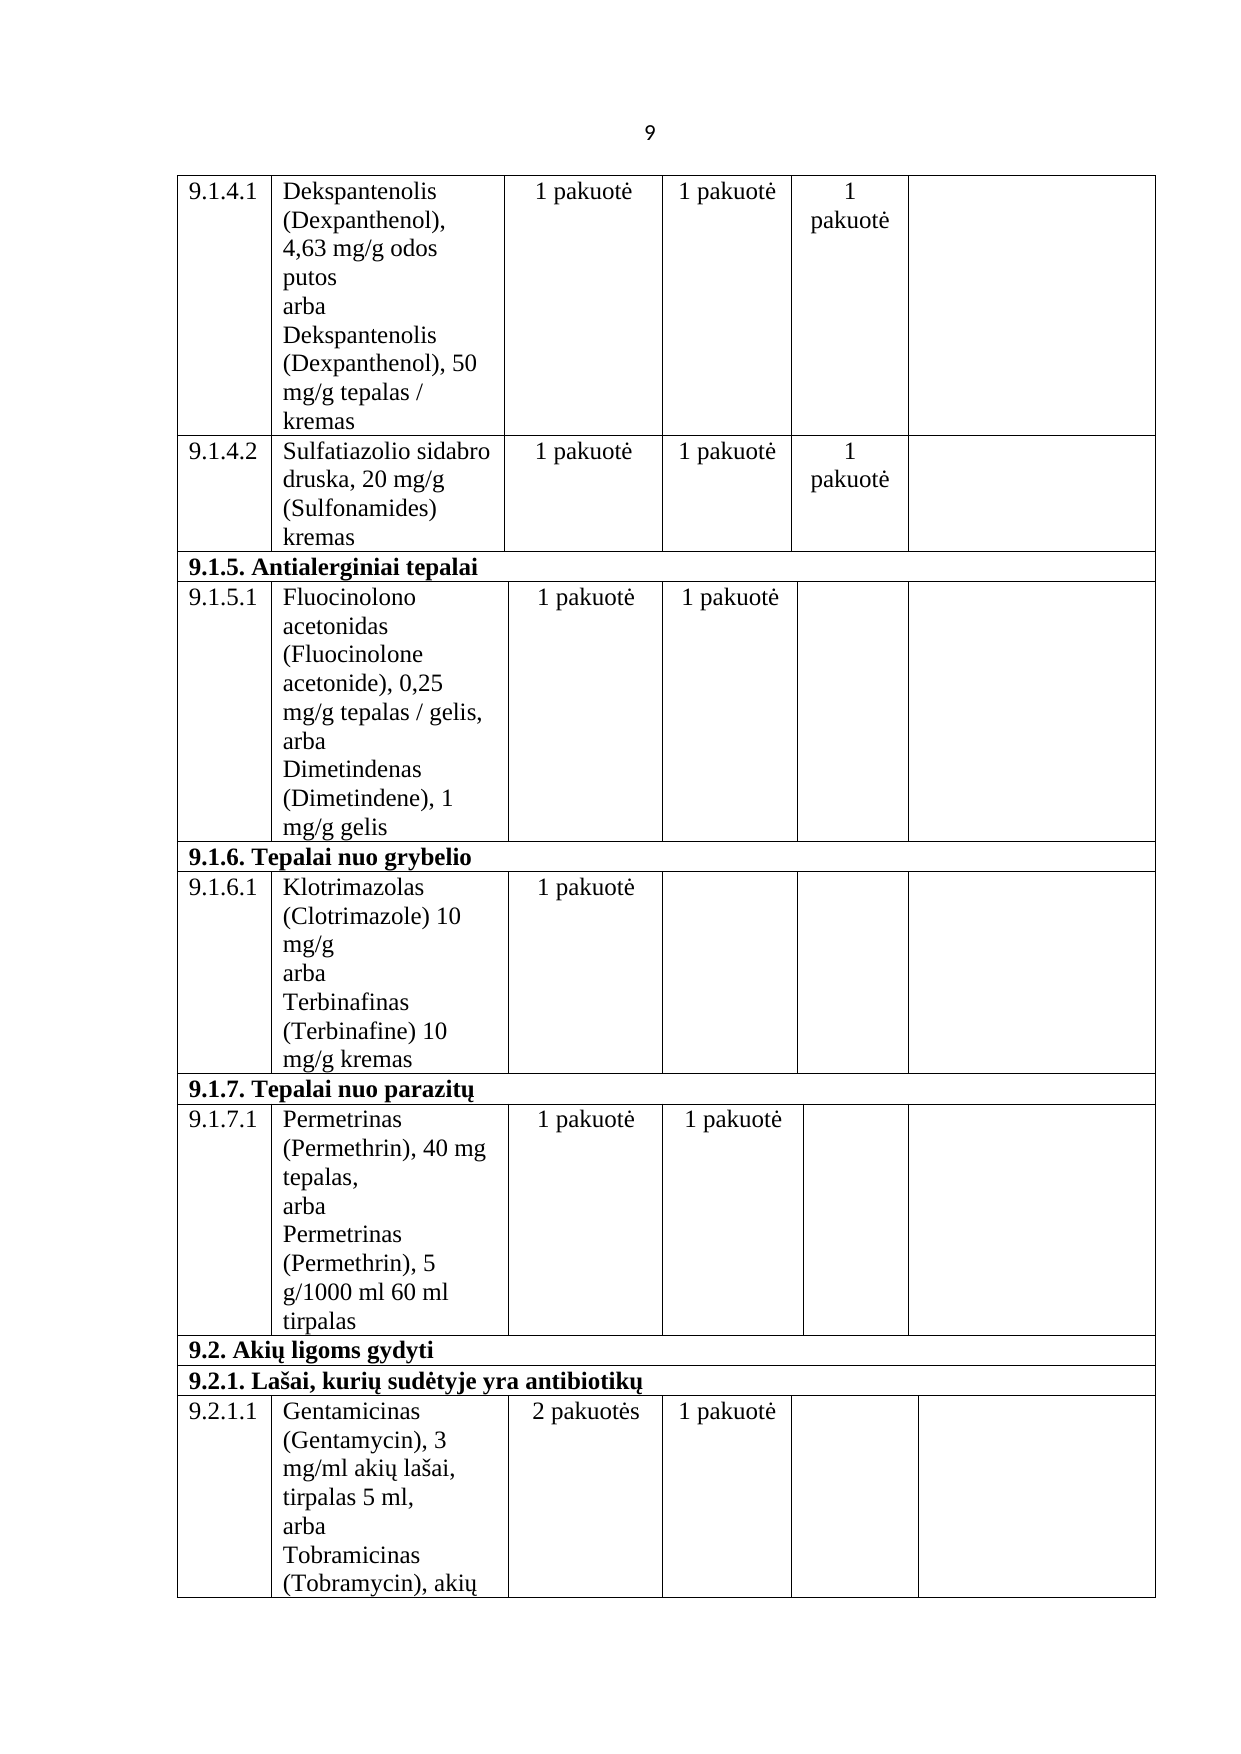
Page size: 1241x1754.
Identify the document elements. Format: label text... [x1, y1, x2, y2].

table_cell [1087, 1366, 1112, 1395]
table_cell [1009, 1336, 1035, 1365]
table_cell 1 pakuotė [505, 176, 662, 435]
table_cell [1009, 842, 1035, 871]
table_cell 9.1.4.1 [178, 176, 271, 435]
table_cell 1 pakuotė [663, 1105, 803, 1334]
table_cell [1035, 1074, 1061, 1103]
table_cell 9.1.6.1 [178, 872, 271, 1073]
table_cell [1087, 1074, 1112, 1103]
table_cell 1 pakuotė [663, 582, 797, 841]
table_cell 9.1.7. Tepalai nuo parazitų [178, 1074, 1009, 1103]
table_cell [798, 872, 908, 1073]
table_cell [1061, 842, 1087, 871]
table_cell 1 pakuotė [505, 436, 662, 551]
table_cell 9.2.1. Lašai, kurių sudėtyje yra antibiotikų [178, 1366, 1009, 1395]
table_cell [1009, 1074, 1035, 1103]
table_cell [1009, 552, 1035, 581]
table_cell [909, 436, 1155, 551]
table_cell 9.1.4.2 [178, 436, 271, 551]
table_cell [1061, 1074, 1087, 1103]
table_cell [909, 176, 1155, 435]
table_cell [1087, 842, 1112, 871]
table_cell [792, 1396, 918, 1597]
table_cell [1035, 842, 1061, 871]
table_cell [804, 1105, 908, 1334]
table_cell [909, 1105, 1155, 1334]
table_cell [1035, 1366, 1061, 1395]
table_cell Gentamicinas (Gentamycin), 3 mg/ml akių lašai, tirpalas 5 ml, arba Tobramicinas (Tobramycin), akių [272, 1396, 508, 1597]
table_cell 1 pakuotė [663, 1396, 791, 1597]
table_cell [909, 582, 1155, 841]
table_cell Permetrinas (Permethrin), 40 mg tepalas, arba Permetrinas (Permethrin), 5 g/1000 ml 60 ml tirpalas [272, 1105, 508, 1334]
table_cell [1113, 1366, 1155, 1395]
table_cell [909, 872, 1155, 1073]
table_cell Sulfatiazolio sidabro druska, 20 mg/g (Sulfonamides) kremas [272, 436, 504, 551]
table_cell [798, 582, 908, 841]
table_cell 1 pakuotė [663, 436, 791, 551]
table_cell [1087, 552, 1112, 581]
table_cell [1113, 1336, 1155, 1365]
table_cell 1 pakuotė [509, 872, 662, 1073]
table_cell [1061, 552, 1087, 581]
table_cell [1087, 1336, 1112, 1365]
table_cell 1 pakuotė [509, 1105, 662, 1334]
table_cell 1 pakuotė [663, 176, 791, 435]
table_cell Fluocinolono acetonidas (Fluocinolone acetonide), 0,25 mg/g tepalas / gelis, arba Dimetindenas (Dimetindene), 1 mg/g gelis [272, 582, 508, 841]
table_cell Dekspantenolis (Dexpanthenol), 4,63 mg/g odos putos arba Dekspantenolis (Dexpanthenol), 50 mg/g tepalas / kremas [272, 176, 504, 435]
table_cell [1009, 1366, 1035, 1395]
table_cell 9.1.7.1 [178, 1105, 271, 1334]
table_cell 1 pakuotė [509, 582, 662, 841]
table_cell [1113, 1074, 1155, 1103]
table_cell [919, 1396, 1155, 1597]
table_cell Klotrimazolas (Clotrimazole) 10 mg/g arba Terbinafinas (Terbinafine) 10 mg/g kremas [272, 872, 508, 1073]
table_cell [1035, 552, 1061, 581]
table_cell [1061, 1336, 1087, 1365]
table_cell 1 pakuotė [792, 436, 908, 551]
table_cell 1 pakuotė [792, 176, 908, 435]
table_cell 9.1.5. Antialerginiai tepalai [178, 552, 1009, 581]
table_cell [1113, 842, 1155, 871]
table_cell 2 pakuotės [509, 1396, 662, 1597]
table_cell 9.1.5.1 [178, 582, 271, 841]
table_cell 9.1.6. Tepalai nuo grybelio [178, 842, 1009, 871]
table_cell 9.2. Akių ligoms gydyti [178, 1336, 1009, 1365]
table_cell [663, 872, 797, 1073]
table_cell [1061, 1366, 1087, 1395]
table_cell [1113, 552, 1155, 581]
table_cell [1035, 1336, 1061, 1365]
table_cell 9.2.1.1 [178, 1396, 271, 1597]
